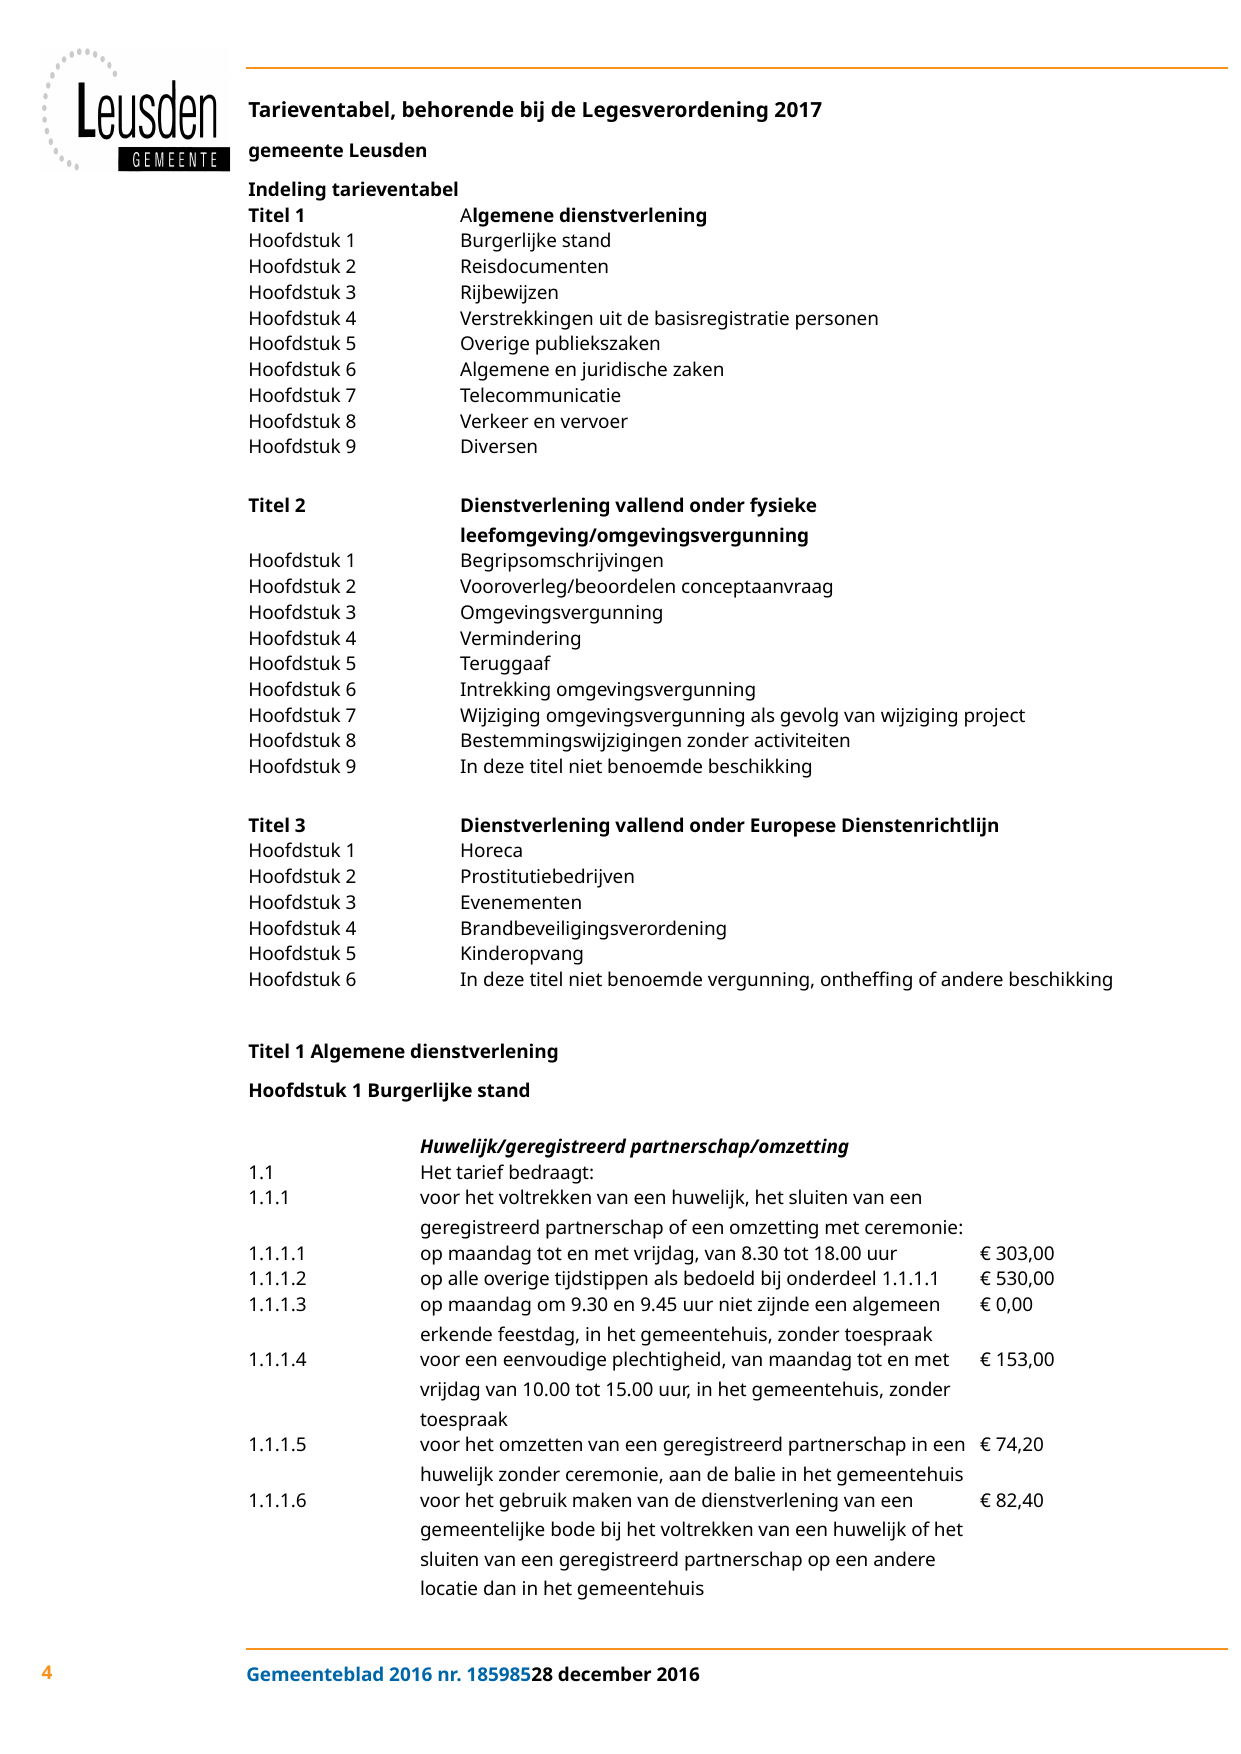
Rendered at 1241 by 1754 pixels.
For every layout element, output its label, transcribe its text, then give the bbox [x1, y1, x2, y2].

table_cell Hoofdstuk 3 [248, 599, 460, 625]
table_cell € 74,20 [980, 1432, 1152, 1487]
text Hoofdstuk 1 Burgerlijke stand [248, 1078, 1152, 1103]
table_cell Hoofdstuk 8 [248, 728, 460, 753]
table_cell voor het omzetten van een geregistreerd partnerschap in een huwelijk zonder ceremonie, aan de balie in het gemeentehuis [420, 1432, 980, 1487]
table_cell Teruggaaf [460, 650, 1152, 676]
table_cell Hoofdstuk 1 [248, 838, 460, 863]
table_header [248, 1133, 420, 1159]
table_cell Hoofdstuk 5 [248, 331, 460, 356]
table_cell Hoofdstuk 4 [248, 625, 460, 650]
table_cell Hoofdstuk 3 [248, 889, 460, 915]
table_cell Hoofdstuk 5 [248, 650, 460, 676]
table_cell Verstrekkingen uit de basisregistratie personen [460, 305, 1152, 331]
table_cell Hoofdstuk 9 [248, 753, 460, 779]
table_cell [980, 1159, 1152, 1184]
table_header Titel 2 [248, 492, 460, 547]
table_header [980, 1133, 1152, 1159]
table_cell Hoofdstuk 7 [248, 702, 460, 728]
table_cell 1.1.1 [248, 1185, 420, 1240]
table_cell Prostitutiebedrijven [460, 864, 1152, 889]
table_cell Hoofdstuk 1 [248, 228, 460, 253]
table_header Huwelijk/geregistreerd partnerschap/omzetting [420, 1133, 980, 1159]
table_cell Reisdocumenten [460, 254, 1152, 279]
table_cell Hoofdstuk 2 [248, 254, 460, 279]
table_cell Hoofdstuk 5 [248, 941, 460, 966]
table_cell Burgerlijke stand [460, 228, 1152, 253]
table_header Titel 1 [248, 202, 460, 228]
table_cell € 530,00 [980, 1266, 1152, 1291]
table_cell Brandbeveiligingsverordening [460, 915, 1152, 941]
table_cell Verkeer en vervoer [460, 408, 1152, 433]
text Tarieventabel, behorende bij de Legesverordening 2017 [248, 95, 1152, 123]
table_cell € 303,00 [980, 1240, 1152, 1266]
table_header Dienstverlening vallend onder fysieke leefomgeving/omgevingsvergunning [460, 492, 1152, 547]
table_cell Hoofdstuk 6 [248, 966, 460, 992]
text gemeente Leusden [248, 137, 1152, 163]
table_cell 1.1.1.5 [248, 1432, 420, 1487]
table_cell Kinderopvang [460, 941, 1152, 966]
table_cell Begripsomschrijvingen [460, 548, 1152, 573]
table_cell Evenementen [460, 889, 1152, 915]
text Indeling tarieventabel [248, 176, 1152, 202]
table_cell [980, 1185, 1152, 1240]
table_cell 1.1.1.6 [248, 1487, 420, 1601]
table_cell Overige publiekszaken [460, 331, 1152, 356]
table_cell Hoofdstuk 1 [248, 548, 460, 573]
table_cell Hoofdstuk 8 [248, 408, 460, 433]
table_cell 1.1.1.4 [248, 1347, 420, 1432]
table_cell In deze titel niet benoemde beschikking [460, 753, 1152, 779]
table_cell Het tarief bedraagt: [420, 1159, 980, 1184]
table_cell Hoofdstuk 3 [248, 279, 460, 305]
table_cell Hoofdstuk 6 [248, 356, 460, 382]
table_cell 1.1.1.3 [248, 1291, 420, 1347]
table_cell Telecommunicatie [460, 382, 1152, 408]
table_cell voor het voltrekken van een huwelijk, het sluiten van een geregistreerd partnerschap of een omzetting met ceremonie: [420, 1185, 980, 1240]
table_cell Rijbewijzen [460, 279, 1152, 305]
table_cell Hoofdstuk 2 [248, 864, 460, 889]
table_cell Algemene en juridische zaken [460, 356, 1152, 382]
table_cell Horeca [460, 838, 1152, 863]
table_cell Diversen [460, 434, 1152, 459]
table_cell Vooroverleg/beoordelen conceptaanvraag [460, 573, 1152, 599]
text Titel 1 Algemene dienstverlening [248, 1038, 1152, 1064]
table_header Dienstverlening vallend onder Europese Dienstenrichtlijn [460, 812, 1152, 838]
table_cell € 0,00 [980, 1291, 1152, 1347]
table_cell Hoofdstuk 9 [248, 434, 460, 459]
table_cell € 82,40 [980, 1487, 1152, 1601]
table_cell Bestemmingswijzigingen zonder activiteiten [460, 728, 1152, 753]
table_cell Hoofdstuk 6 [248, 676, 460, 702]
table_cell voor een eenvoudige plechtigheid, van maandag tot en met vrijdag van 10.00 tot 15.00 uur, in het gemeentehuis, zonder toespraak [420, 1347, 980, 1432]
table_cell Vermindering [460, 625, 1152, 650]
table_cell op maandag tot en met vrijdag, van 8.30 tot 18.00 uur [420, 1240, 980, 1266]
table_cell voor het gebruik maken van de dienstverlening van een gemeentelijke bode bij het voltrekken van een huwelijk of het sluiten van een geregistreerd partnerschap op een andere locatie dan in het gemeentehuis [420, 1487, 980, 1601]
table_cell Intrekking omgevingsvergunning [460, 676, 1152, 702]
table_cell 1.1.1.2 [248, 1266, 420, 1291]
table_cell Omgevingsvergunning [460, 599, 1152, 625]
table_cell Wijziging omgevingsvergunning als gevolg van wijziging project [460, 702, 1152, 728]
table_header Titel 3 [248, 812, 460, 838]
table_cell Hoofdstuk 7 [248, 382, 460, 408]
table_cell op alle overige tijdstippen als bedoeld bij onderdeel 1.1.1.1 [420, 1266, 980, 1291]
table_cell € 153,00 [980, 1347, 1152, 1432]
table_cell Hoofdstuk 4 [248, 305, 460, 331]
table_cell In deze titel niet benoemde vergunning, ontheffing of andere beschikking [460, 966, 1152, 992]
table_cell Hoofdstuk 4 [248, 915, 460, 941]
picture [41, 47, 231, 172]
table_cell Hoofdstuk 2 [248, 573, 460, 599]
table_cell 1.1 [248, 1159, 420, 1184]
table_cell 1.1.1.1 [248, 1240, 420, 1266]
table_cell op maandag om 9.30 en 9.45 uur niet zijnde een algemeen erkende feestdag, in het gemeentehuis, zonder toespraak [420, 1291, 980, 1347]
table_header Algemene dienstverlening [460, 202, 1152, 228]
